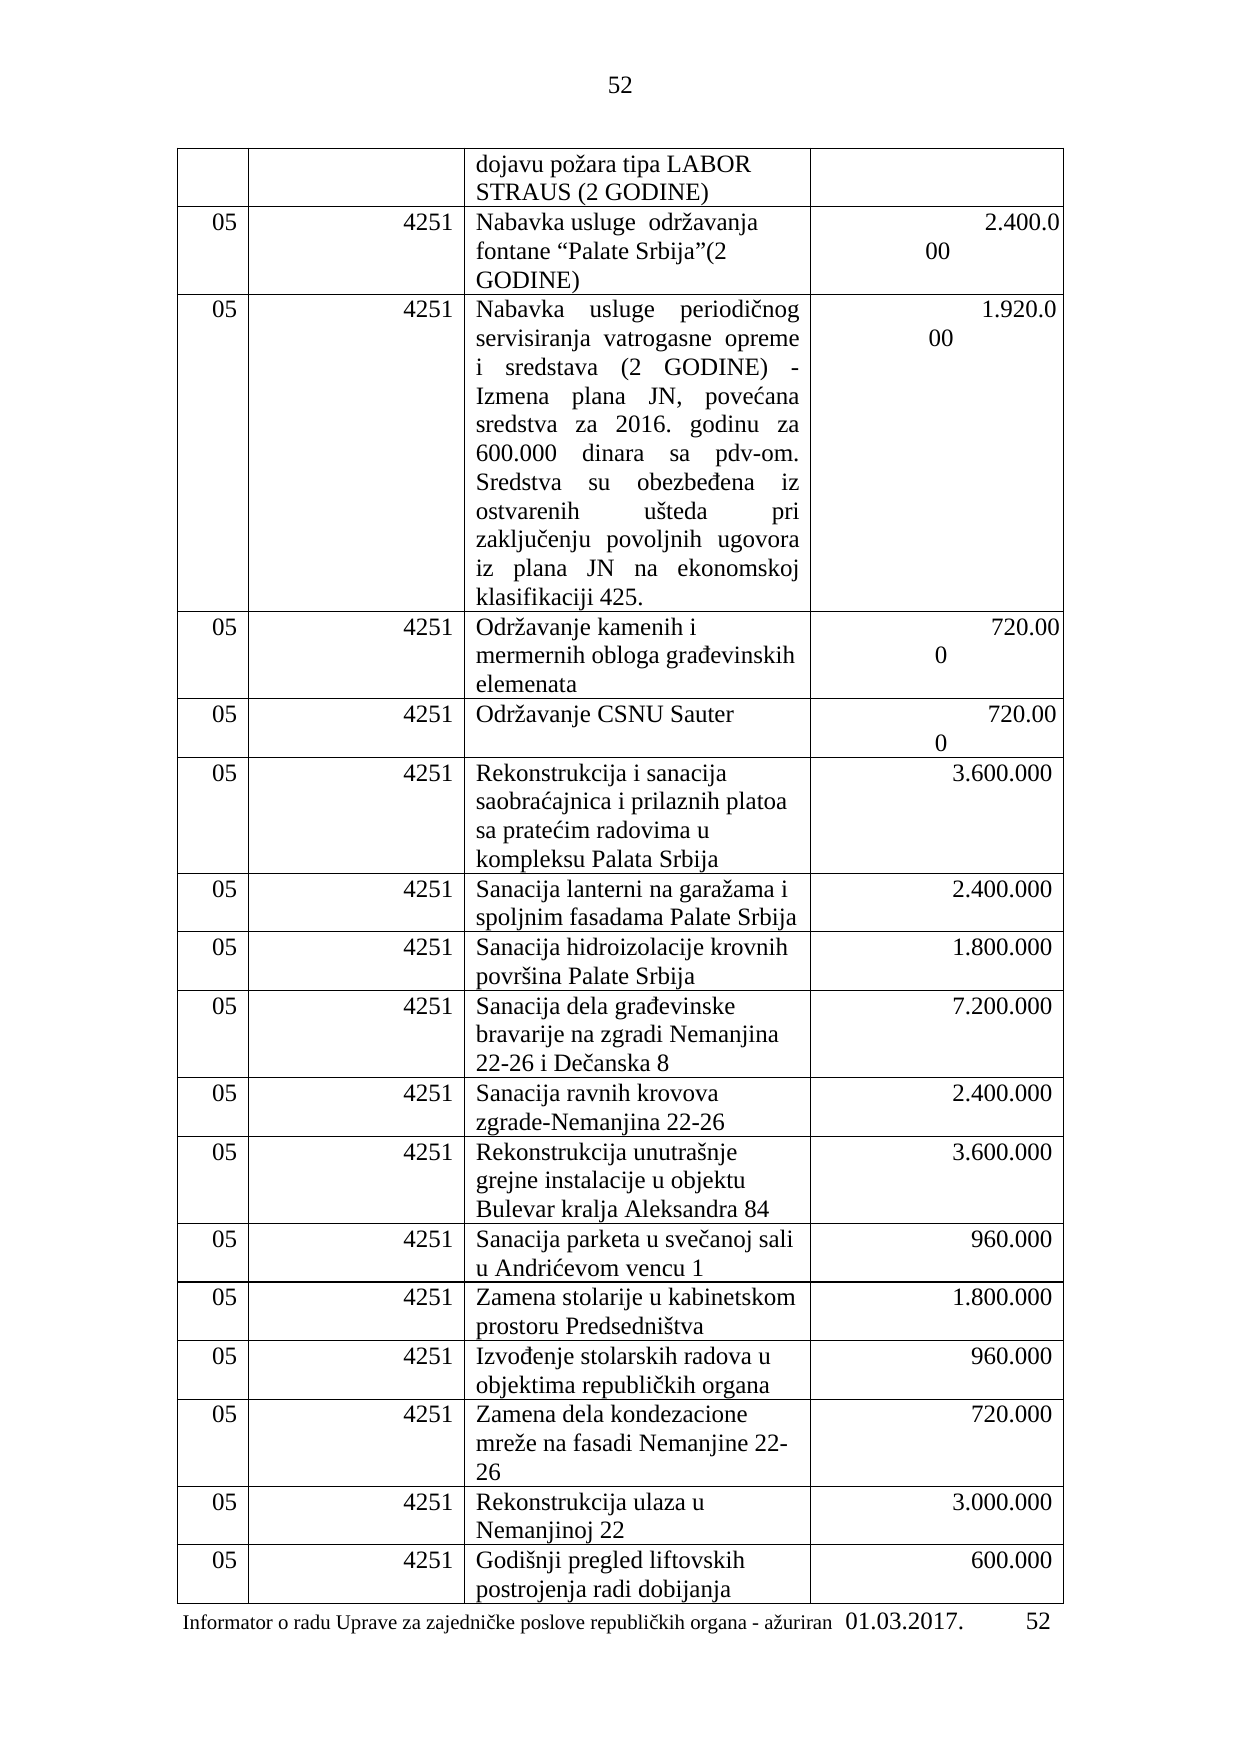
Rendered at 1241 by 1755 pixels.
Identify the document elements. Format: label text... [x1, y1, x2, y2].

table_cell Nabavka usluge održavanja fontane “Palate Srbija”(2 GODINE) [465, 207, 810, 293]
table_cell 720.000 [811, 612, 1063, 698]
table_cell 4251 [249, 1487, 464, 1544]
table_cell 05 [178, 612, 248, 698]
table_cell 3.000.000 [811, 1487, 1063, 1544]
table_cell 1.920.000 [811, 295, 1063, 611]
table_cell Održavanje kamenih i mermernih obloga građevinskih elemenata [465, 612, 810, 698]
table_cell 4251 [249, 874, 464, 931]
table_cell 2.400.000 [811, 874, 1063, 931]
table_cell 2.400.000 [811, 207, 1063, 293]
table_cell 05 [178, 1341, 248, 1398]
table_cell 4251 [249, 1224, 464, 1281]
table_cell 05 [178, 758, 248, 873]
table_cell dojavu požara tipa LABOR STRAUS (2 GODINE) [465, 149, 810, 206]
table_cell 600.000 [811, 1545, 1063, 1603]
table_cell 720.000 [811, 1400, 1063, 1486]
table_cell Zamena dela kondezacione mreže na fasadi Nemanjine 22-26 [465, 1400, 810, 1486]
table_cell 05 [178, 207, 248, 293]
table_cell 3.600.000 [811, 1137, 1063, 1223]
table_cell 4251 [249, 1545, 464, 1603]
table_cell 4251 [249, 1078, 464, 1136]
table_cell 4251 [249, 612, 464, 698]
table_cell 05 [178, 991, 248, 1077]
table_cell 05 [178, 1137, 248, 1223]
table_cell 1.800.000 [811, 1283, 1063, 1340]
table_cell Nabavka usluge periodičnog servisiranja vatrogasne opreme i sredstava (2 GODINE) - Izmena plana JN, povećana sredstva za 2016. godinu za 600.000 dinara sa pdv-om. Sredstva su obezbeđena iz ostvarenih ušteda pri zaklјučenju povolјnih ugovora iz plana JN na ekonomskoj klasifikaciji 425. [465, 295, 810, 611]
table_cell 05 [178, 1545, 248, 1603]
table_cell Održavanje CSNU Sauter [465, 699, 810, 757]
table_cell 05 [178, 932, 248, 990]
table_cell Sanacija ravnih krovova zgrade-Nemanjina 22-26 [465, 1078, 810, 1136]
table_cell Sanacija parketa u svečanoj sali u Andrićevom vencu 1 [465, 1224, 810, 1281]
table_cell 3.600.000 [811, 758, 1063, 873]
table_cell 960.000 [811, 1341, 1063, 1398]
table_cell 05 [178, 699, 248, 757]
table_cell 4251 [249, 1137, 464, 1223]
table_cell 05 [178, 874, 248, 931]
table_cell 4251 [249, 1283, 464, 1340]
table_cell 05 [178, 1400, 248, 1486]
table_cell 05 [178, 295, 248, 611]
table_cell Izvođenje stolarskih radova u objektima republičkih organa [465, 1341, 810, 1398]
table_cell 05 [178, 1078, 248, 1136]
table_cell 4251 [249, 1400, 464, 1486]
table_cell Godišnji pregled liftovskih postrojenja radi dobijanja [465, 1545, 810, 1603]
table_cell Zamena stolarije u kabinetskom prostoru Predsedništva [465, 1283, 810, 1340]
table_cell 1.800.000 [811, 932, 1063, 990]
table_cell 2.400.000 [811, 1078, 1063, 1136]
table_cell 960.000 [811, 1224, 1063, 1281]
table_cell Sanacija dela građevinske bravarije na zgradi Nemanjina 22-26 i Dečanska 8 [465, 991, 810, 1077]
table_cell Rekonstrukcija unutrašnje grejne instalacije u objektu Bulevar kralјa Aleksandra 84 [465, 1137, 810, 1223]
table_cell 4251 [249, 699, 464, 757]
table_cell 720.000 [811, 699, 1063, 757]
table_cell 05 [178, 1224, 248, 1281]
table_cell 4251 [249, 991, 464, 1077]
table_cell 4251 [249, 1341, 464, 1398]
table_cell [249, 149, 464, 206]
table_cell Rekonstrukcija ulaza u Nemanjinoj 22 [465, 1487, 810, 1544]
table_cell [178, 149, 248, 206]
table_cell 4251 [249, 295, 464, 611]
table_cell 7.200.000 [811, 991, 1063, 1077]
table_cell Sanacija hidroizolacije krovnih površina Palate Srbija [465, 932, 810, 990]
table_cell 4251 [249, 207, 464, 293]
table_cell 4251 [249, 932, 464, 990]
table_cell 05 [178, 1487, 248, 1544]
table_cell Sanacija lanterni na garažama i spolјnim fasadama Palate Srbija [465, 874, 810, 931]
table_cell 05 [178, 1283, 248, 1340]
table_cell [811, 149, 1063, 206]
table_cell Rekonstrukcija i sanacija saobraćajnica i prilaznih platoa sa pratećim radovima u kompleksu Palata Srbija [465, 758, 810, 873]
table_cell 4251 [249, 758, 464, 873]
